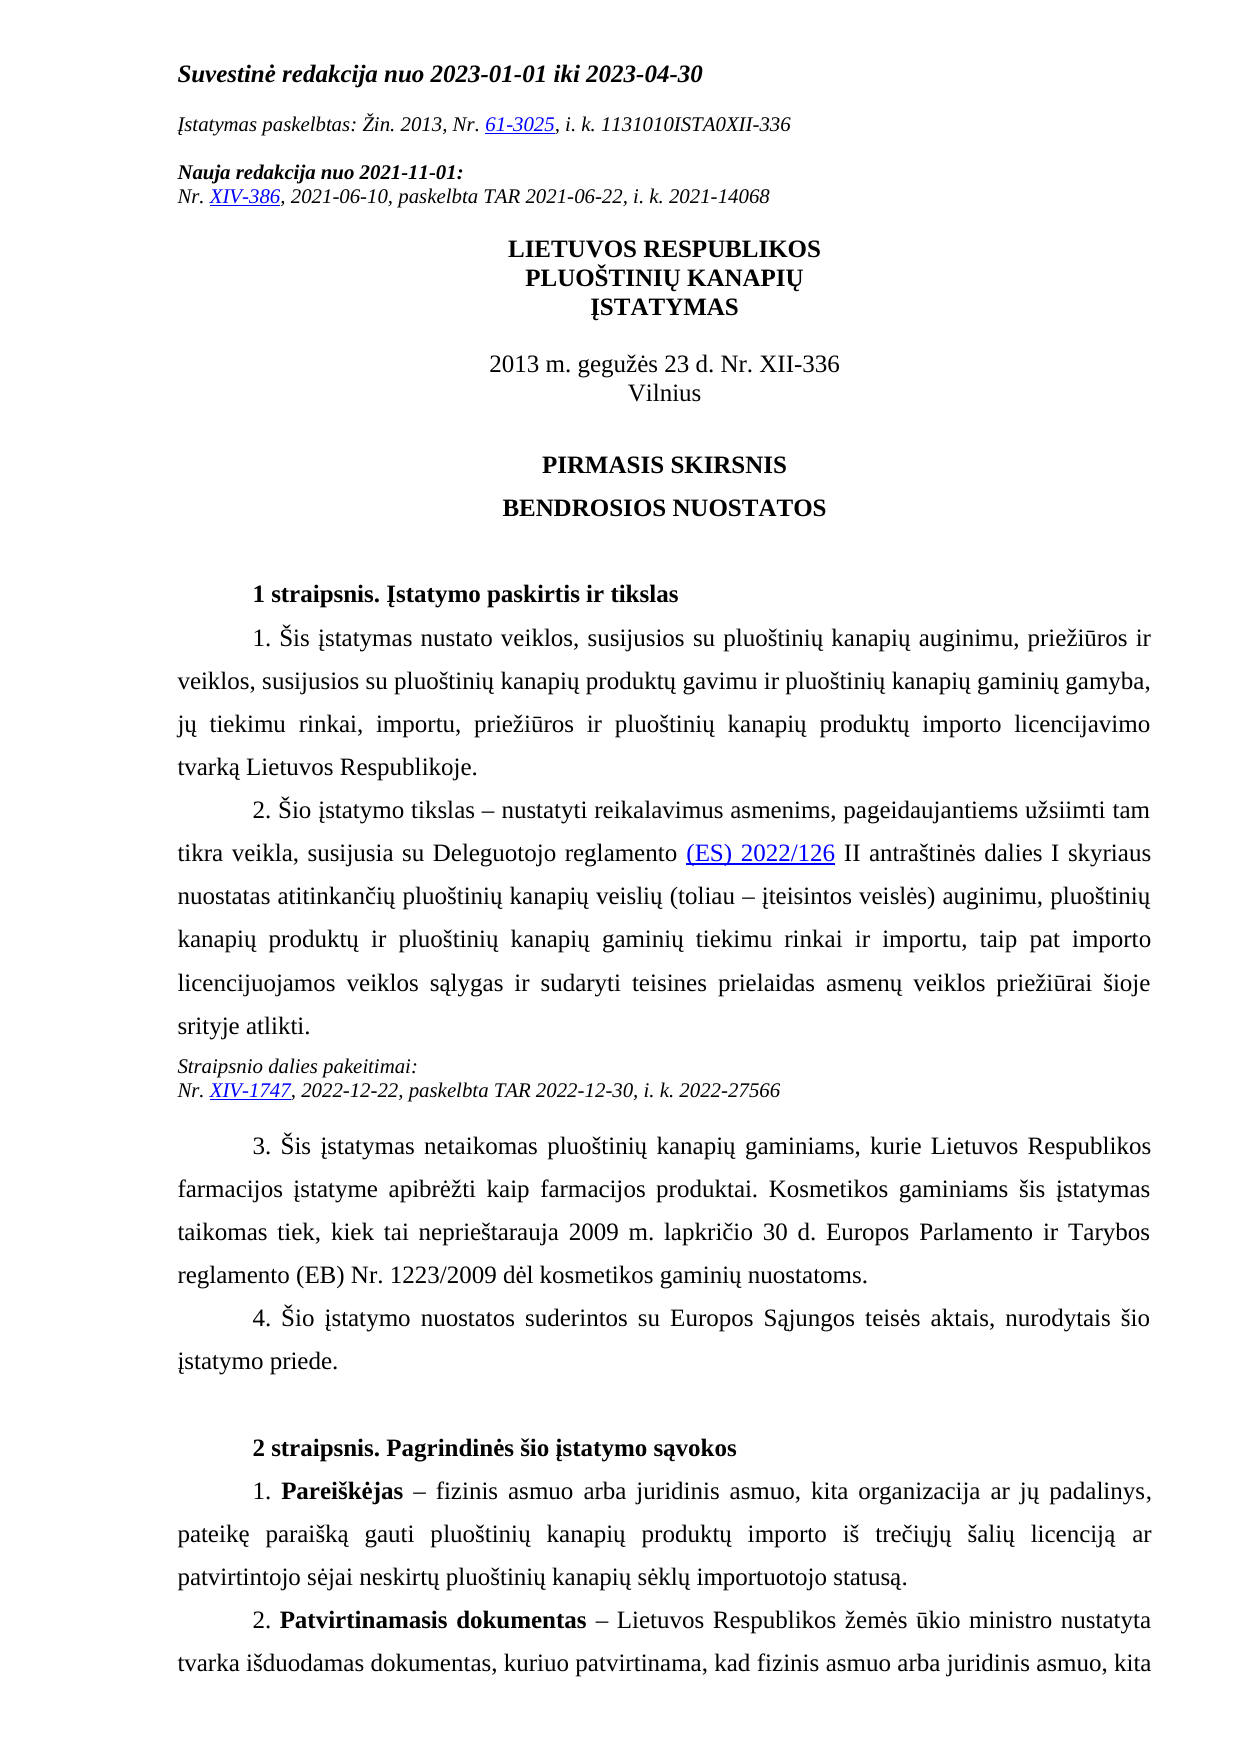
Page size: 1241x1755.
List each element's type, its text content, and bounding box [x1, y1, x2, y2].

text Vilnius [177, 378, 1152, 407]
text 2013 m. gegužės 23 d. Nr. XII-336 [177, 349, 1152, 378]
text PIRMASIS SKIRSNIS [177, 450, 1152, 479]
text PLUOŠTINIŲ KANAPIŲ [177, 263, 1152, 292]
text Straipsnio dalies pakeitimai: [177, 1054, 1152, 1078]
text BENDROSIOS NUOSTATOS [177, 493, 1152, 522]
text Nauja redakcija nuo 2021-11-01: [177, 160, 1152, 184]
text 2. Patvirtinamasis dokumentas – Lietuvos Respublikos žemės ūkio ministro nustatyta tvarka išduodamas dokumentas, kuriuo patvirtinama, kad fizinis asmuo arba juridinis asmuo, kita [177, 1605, 1152, 1677]
text Suvestinė redakcija nuo 2023-01-01 iki 2023-04-30 [177, 59, 1152, 88]
text Nr. XIV-1747, 2022-12-22, paskelbta TAR 2022-12-30, i. k. 2022-27566 [177, 1078, 1152, 1102]
text Įstatymas paskelbtas: Žin. 2013, Nr. 61-3025, i. k. 1131010ISTA0XII-336 [177, 112, 1152, 136]
text Nr. XIV-386, 2021-06-10, paskelbta TAR 2021-06-22, i. k. 2021-14068 [177, 184, 1152, 208]
text 2 straipsnis. Pagrindinės šio įstatymo sąvokos [177, 1433, 1152, 1461]
text ĮSTATYMAS [177, 292, 1152, 321]
text 1 straipsnis. Įstatymo paskirtis ir tikslas [177, 579, 1152, 608]
text 1. Šis įstatymas nustato veiklos, susijusios su pluoštinių kanapių auginimu, priežiūros ir veiklos, susijusios su pluoštinių kanapių produktų gavimu ir pluoštinių kanapių gaminių gamyba, jų tiekimu rinkai, importu, priežiūros ir pluoštinių kanapių produktų importo licencijavimo tvarką Lietuvos Respublikoje. [177, 623, 1152, 781]
text 3. Šis įstatymas netaikomas pluoštinių kanapių gaminiams, kurie Lietuvos Respublikos farmacijos įstatyme apibrėžti kaip farmacijos produktai. Kosmetikos gaminiams šis įstatymas taikomas tiek, kiek tai neprieštarauja 2009 m. lapkričio 30 d. Europos Parlamento ir Tarybos reglamento (EB) Nr. 1223/2009 dėl kosmetikos gaminių nuostatoms. [177, 1131, 1152, 1289]
text 4. Šio įstatymo nuostatos suderintos su Europos Sąjungos teisės aktais, nurodytais šio įstatymo priede. [177, 1303, 1152, 1375]
text LIETUVOS RESPUBLIKOS [177, 234, 1152, 263]
text 2. Šio įstatymo tikslas – nustatyti reikalavimus asmenims, pageidaujantiems užsiimti tam tikra veikla, susijusia su Deleguotojo reglamento (ES) 2022/126 II antraštinės dalies I skyriaus nuostatas atitinkančių pluoštinių kanapių veislių (toliau – įteisintos veislės) auginimu, pluoštinių kanapių produktų ir pluoštinių kanapių gaminių tiekimu rinkai ir importu, taip pat importo licencijuojamos veiklos sąlygas ir sudaryti teisines prielaidas asmenų veiklos priežiūrai šioje srityje atlikti. [177, 795, 1152, 1039]
text 1. Pareiškėjas – fizinis asmuo arba juridinis asmuo, kita organizacija ar jų padalinys, pateikę paraišką gauti pluoštinių kanapių produktų importo iš trečiųjų šalių licenciją ar patvirtintojo sėjai neskirtų pluoštinių kanapių sėklų importuotojo statusą. [177, 1476, 1152, 1591]
